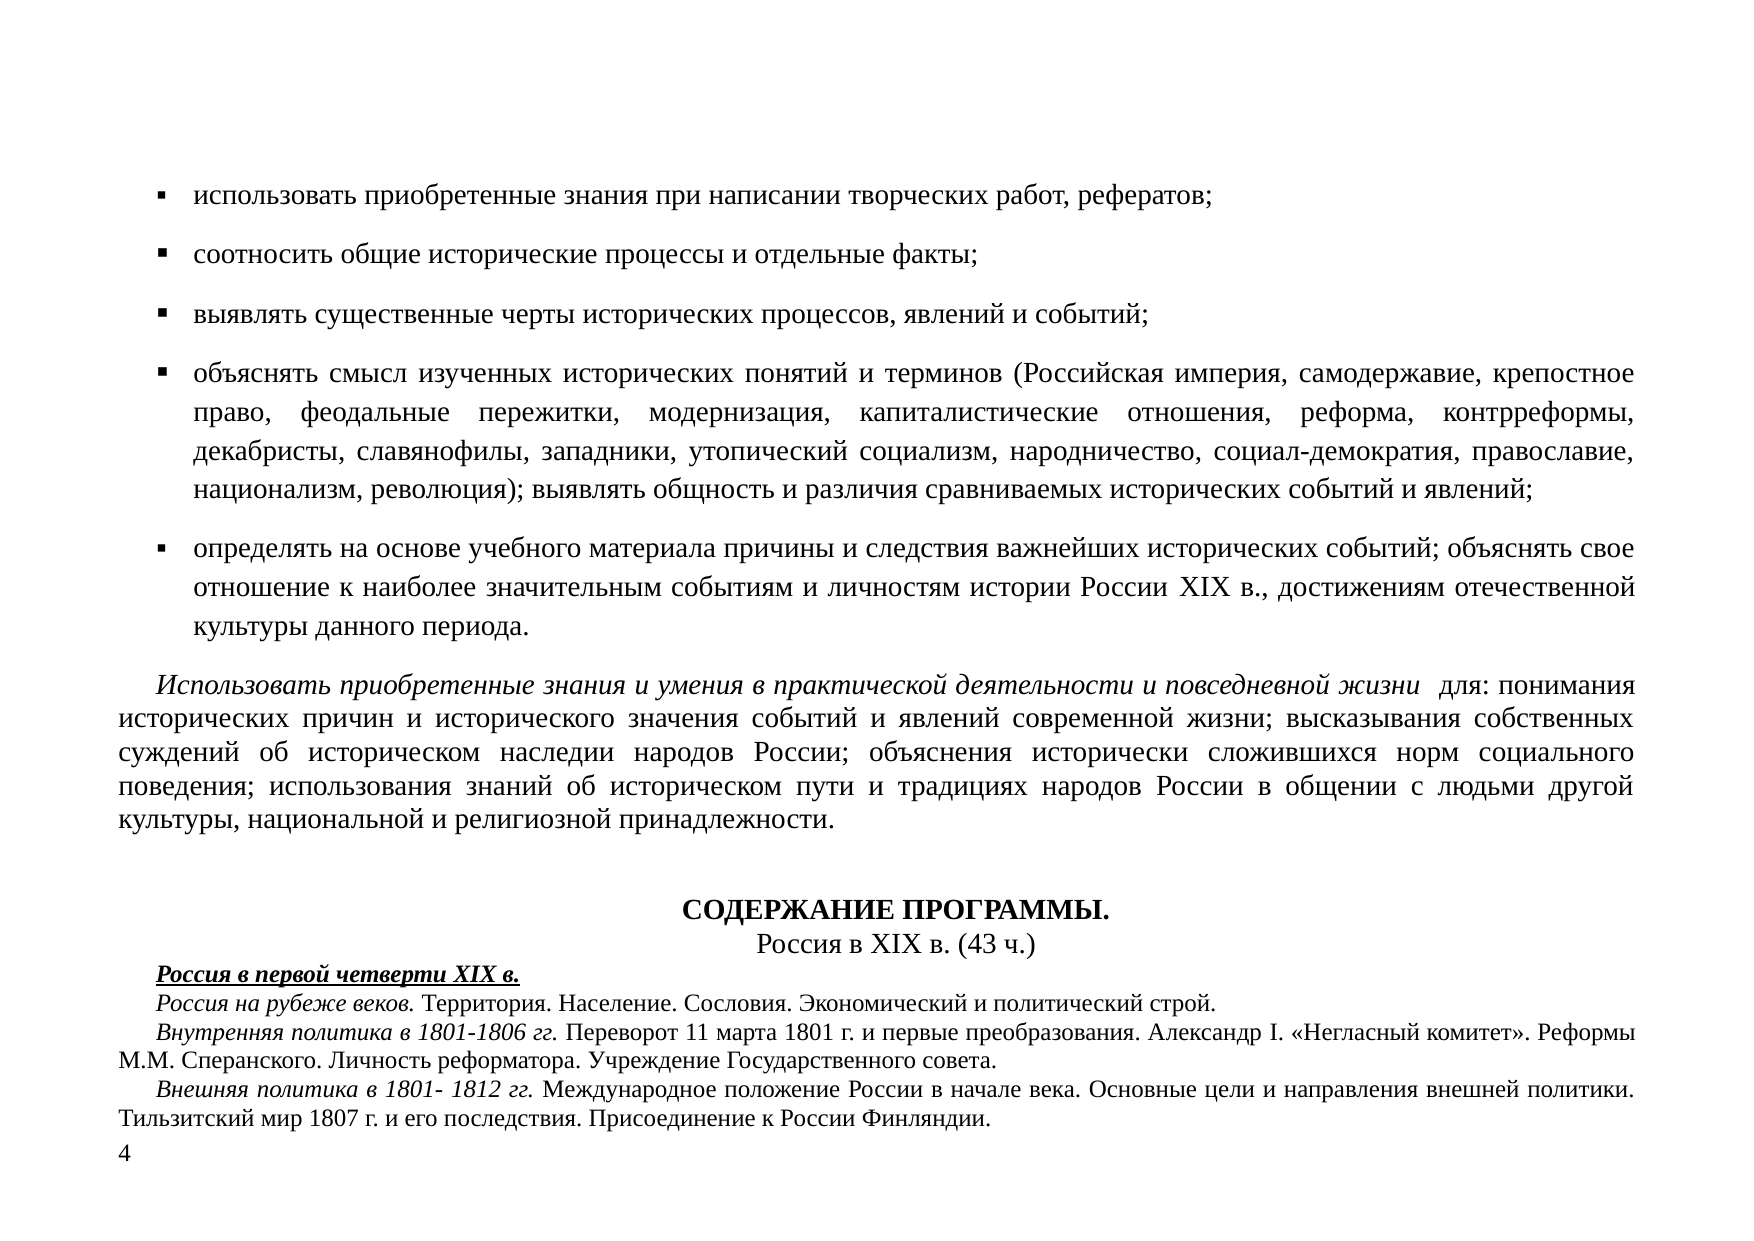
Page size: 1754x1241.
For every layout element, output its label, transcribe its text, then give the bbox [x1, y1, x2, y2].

list выявлять существенные черты исторических процессов, явлений и событий; [156, 296, 1636, 330]
text Россия в первой четверти XIX в. [118, 959, 1636, 988]
text Использовать приобретенные знания и умения в практической деятельности и повседневной жизни для: понимания исторических причин и исторического значения событий и явлений современной жизни; высказывания собственных суждений об историческом наследии народов России; объяснения исторически сложившихся норм социального поведения; использования знаний об историческом пути и традициях народов России в общении с людьми другой культуры, национальной и религиозной принадлежности. [118, 667, 1636, 835]
list использовать приобретенные знания при написании творческих работ, рефератов; [156, 177, 1636, 211]
text Россия в XIX в. (43 ч.) [118, 926, 1636, 959]
list объяснять смысл изученных исторических понятий и терминов (Российская империя, самодержавие, крепостное право, феодальные пережитки, модернизация, капиталистические отношения, реформа, контрреформы, декабристы, славянофилы, западники, утопический социализм, народничество, социал-демократия, православие, национализм, революция); выявлять общность и различия сравниваемых исторических событий и явлений; [156, 356, 1636, 505]
list определять на основе учебного материала причины и следствия важнейших исторических событий; объяснять свое отношение к наиболее значительным событиям и личностям истории России XIX в., достижениям отечественной культуры данного периода. [156, 531, 1636, 641]
text СОДЕРЖАНИЕ ПРОГРАММЫ. [118, 892, 1636, 926]
text Внутренняя политика в 1801-1806 гг. Переворот 11 марта 1801 г. и первые преобразования. Александр I. «Негласный комитет». Реформы М.М. Сперанского. Личность реформатора. Учреждение Государственного совета. [118, 1017, 1636, 1074]
text Внешняя политика в 1801- 1812 гг. Международное положение России в начале века. Основные цели и направления внешней политики. Тильзитский мир 1807 г. и его последствия. Присоединение к России Финляндии. [118, 1074, 1636, 1132]
text Россия на рубеже веков. Территория. Население. Сословия. Экономический и политический строй. [118, 988, 1636, 1017]
list соотносить общие исторические процессы и отдельные факты; [156, 237, 1636, 270]
